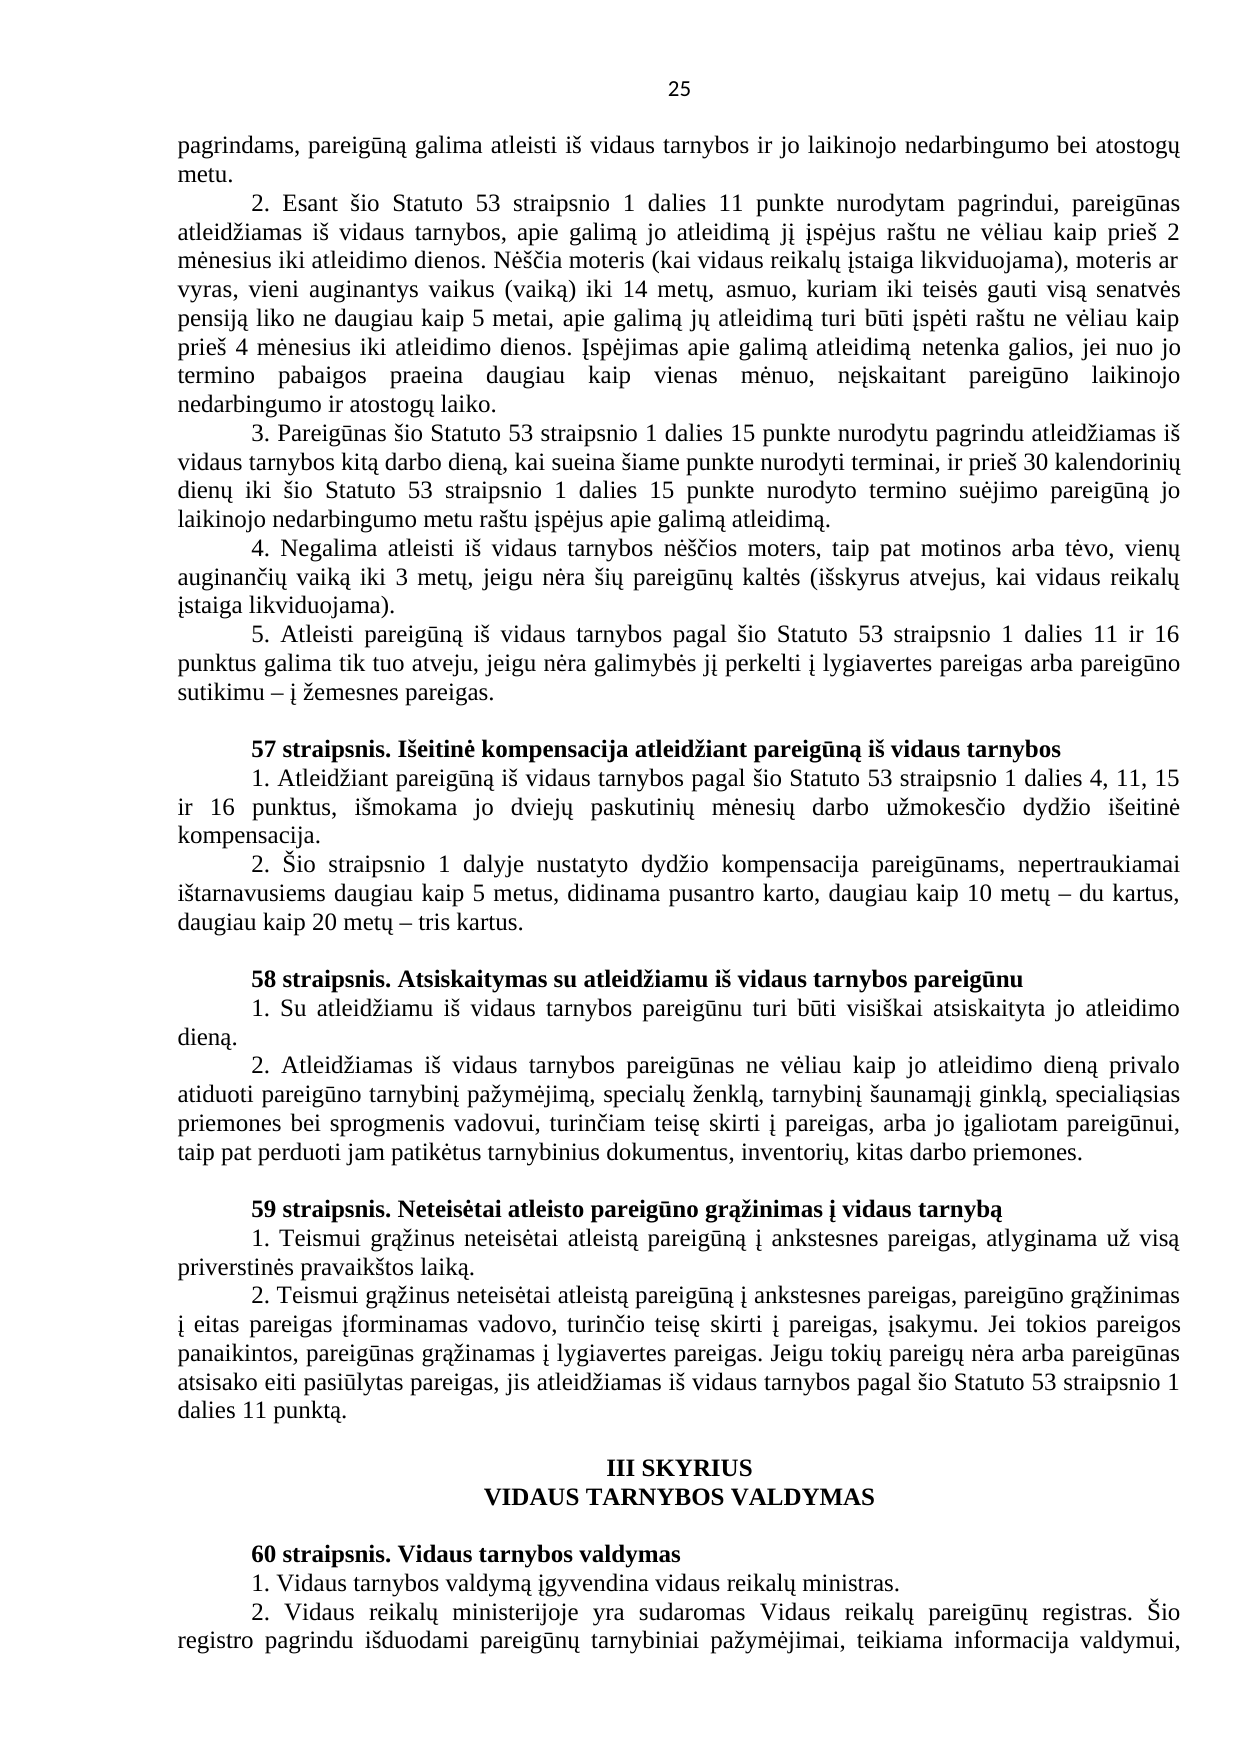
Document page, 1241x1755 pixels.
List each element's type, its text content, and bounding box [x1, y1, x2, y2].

text 2. Esant šio Statuto 53 straipsnio 1 dalies 11 punkte nurodytam pagrindui, pareigūnas atleidžiamas iš vidaus tarnybos, apie galimą jo atleidimą jį įspėjus raštu ne vėliau kaip prieš 2 mėnesius iki atleidimo dienos. Nėščia moteris (kai vidaus reikalų įstaiga likviduojama), moteris ar vyras, vieni auginantys vaikus (vaiką) iki 14 metų, asmuo, kuriam iki teisės gauti visą senatvės pensiją liko ne daugiau kaip 5 metai, apie galimą jų atleidimą turi būti įspėti raštu ne vėliau kaip prieš 4 mėnesius iki atleidimo dienos. Įspėjimas apie galimą atleidimą netenka galios, jei nuo jo termino pabaigos praeina daugiau kaip vienas mėnuo, neįskaitant pareigūno laikinojo nedarbingumo ir atostogų laiko. [177, 188, 1181, 418]
text 1. Vidaus tarnybos valdymą įgyvendina vidaus reikalų ministras. [177, 1568, 1181, 1597]
text 3. Pareigūnas šio Statuto 53 straipsnio 1 dalies 15 punkte nurodytu pagrindu atleidžiamas iš vidaus tarnybos kitą darbo dieną, kai sueina šiame punkte nurodyti terminai, ir prieš 30 kalendorinių dienų iki šio Statuto 53 straipsnio 1 dalies 15 punkte nurodyto termino suėjimo pareigūną jo laikinojo nedarbingumo metu raštu įspėjus apie galimą atleidimą. [177, 418, 1181, 533]
text 1. Teismui grąžinus neteisėtai atleistą pareigūną į ankstesnes pareigas, atlyginama už visą priverstinės pravaikštos laiką. [177, 1223, 1181, 1281]
text 2. Atleidžiamas iš vidaus tarnybos pareigūnas ne vėliau kaip jo atleidimo dieną privalo atiduoti pareigūno tarnybinį pažymėjimą, specialų ženklą, tarnybinį šaunamąjį ginklą, specialiąsias priemones bei sprogmenis vadovui, turinčiam teisę skirti į pareigas, arba jo įgaliotam pareigūnui, taip pat perduoti jam patikėtus tarnybinius dokumentus, inventorių, kitas darbo priemones. [177, 1051, 1181, 1166]
text III SKYRIUS [177, 1453, 1181, 1482]
text 5. Atleisti pareigūną iš vidaus tarnybos pagal šio Statuto 53 straipsnio 1 dalies 11 ir 16 punktus galima tik tuo atveju, jeigu nėra galimybės jį perkelti į lygiavertes pareigas arba pareigūno sutikimu – į žemesnes pareigas. [177, 619, 1181, 706]
text 58 straipsnis. Atsiskaitymas su atleidžiamu iš vidaus tarnybos pareigūnu [177, 964, 1181, 993]
text 59 straipsnis. Neteisėtai atleisto pareigūno grąžinimas į vidaus tarnybą [177, 1194, 1181, 1223]
text 2. Teismui grąžinus neteisėtai atleistą pareigūną į ankstesnes pareigas, pareigūno grąžinimas į eitas pareigas įforminamas vadovo, turinčio teisę skirti į pareigas, įsakymu. Jei tokios pareigos panaikintos, pareigūnas grąžinamas į lygiavertes pareigas. Jeigu tokių pareigų nėra arba pareigūnas atsisako eiti pasiūlytas pareigas, jis atleidžiamas iš vidaus tarnybos pagal šio Statuto 53 straipsnio 1 dalies 11 punktą. [177, 1281, 1181, 1424]
text 4. Negalima atleisti iš vidaus tarnybos nėščios moters, taip pat motinos arba tėvo, vienų auginančių vaiką iki 3 metų, jeigu nėra šių pareigūnų kaltės (išskyrus atvejus, kai vidaus reikalų įstaiga likviduojama). [177, 533, 1181, 619]
text pagrindams, pareigūną galima atleisti iš vidaus tarnybos ir jo laikinojo nedarbingumo bei atostogų metu. [177, 131, 1181, 188]
text VIDAUS TARNYBOS VALDYMAS [177, 1482, 1181, 1511]
text 2. Šio straipsnio 1 dalyje nustatyto dydžio kompensacija pareigūnams, nepertraukiamai ištarnavusiems daugiau kaip 5 metus, didinama pusantro karto, daugiau kaip 10 metų – du kartus, daugiau kaip 20 metų – tris kartus. [177, 849, 1181, 936]
text 1. Atleidžiant pareigūną iš vidaus tarnybos pagal šio Statuto 53 straipsnio 1 dalies 4, 11, 15 ir 16 punktus, išmokama jo dviejų paskutinių mėnesių darbo užmokesčio dydžio išeitinė kompensacija. [177, 763, 1181, 849]
text 57 straipsnis. Išeitinė kompensacija atleidžiant pareigūną iš vidaus tarnybos [251, 734, 1181, 763]
text 1. Su atleidžiamu iš vidaus tarnybos pareigūnu turi būti visiškai atsiskaityta jo atleidimo dieną. [177, 993, 1181, 1051]
text 2. Vidaus reikalų ministerijoje yra sudaromas Vidaus reikalų pareigūnų registras. Šio registro pagrindu išduodami pareigūnų tarnybiniai pažymėjimai, teikiama informacija valdymui, [177, 1597, 1181, 1654]
text 60 straipsnis. Vidaus tarnybos valdymas [177, 1539, 1181, 1568]
